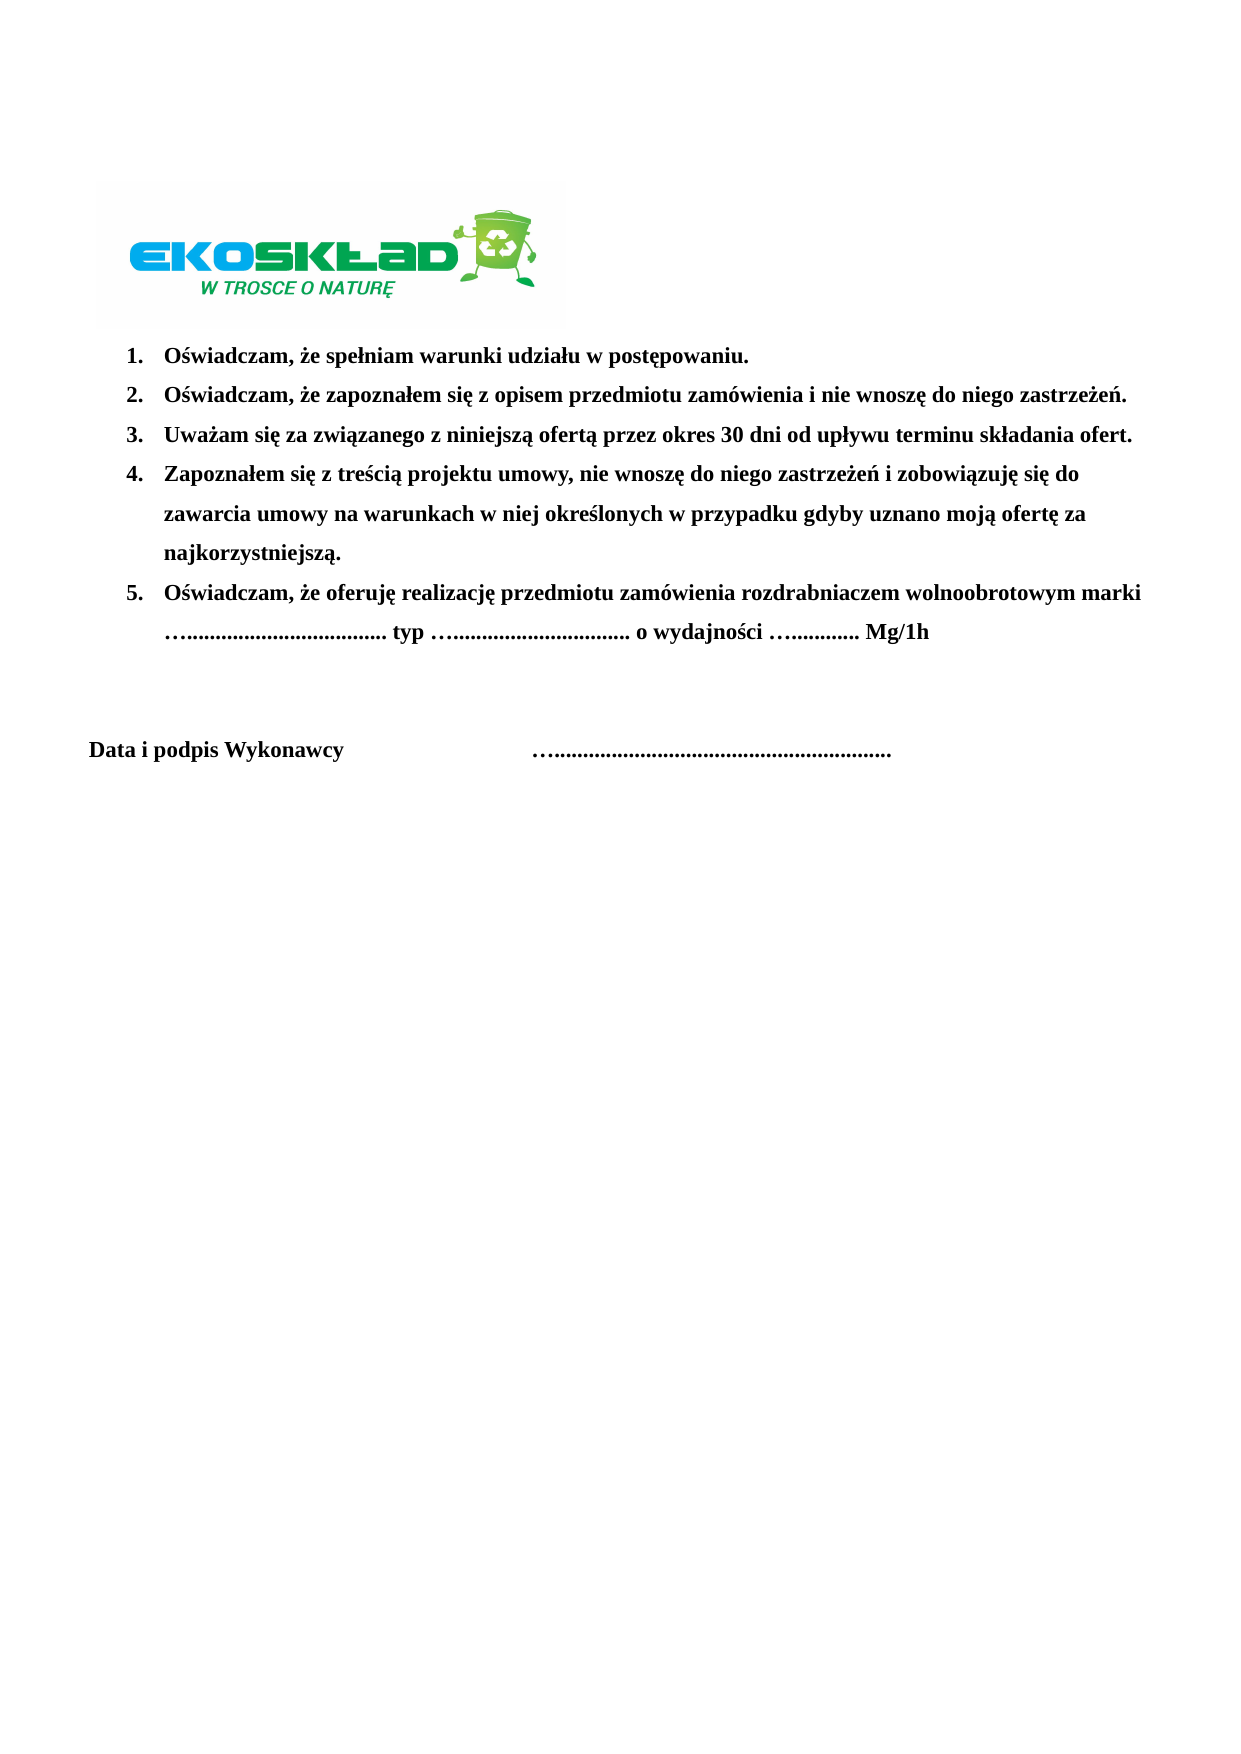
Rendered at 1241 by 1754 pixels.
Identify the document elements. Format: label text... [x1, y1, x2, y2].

list Oświadczam, że oferuję realizację przedmiotu zamówienia rozdrabniaczem wolnoobrotowym marki …................................... typ …............................... o wydajności …............ Mg/1h [126, 578, 1152, 644]
list Uważam się za związanego z niniejszą ofertą przez okres 30 dni od upływu terminu składania ofert. [126, 421, 1152, 447]
list Oświadczam, że spełniam warunki udziału w postępowaniu. [126, 160, 1152, 368]
list Oświadczam, że zapoznałem się z opisem przedmiotu zamówienia i nie wnoszę do niego zastrzeżeń. [126, 381, 1152, 407]
list Zapoznałem się z treścią projektu umowy, nie wnoszę do niego zastrzeżeń i zobowiązuję się do zawarcia umowy na warunkach w niej określonych w przypadku gdyby uznano moją ofertę za najkorzystniejszą. [126, 460, 1152, 565]
text Data i podpis Wykonawcy …........................................................... [89, 736, 1152, 763]
